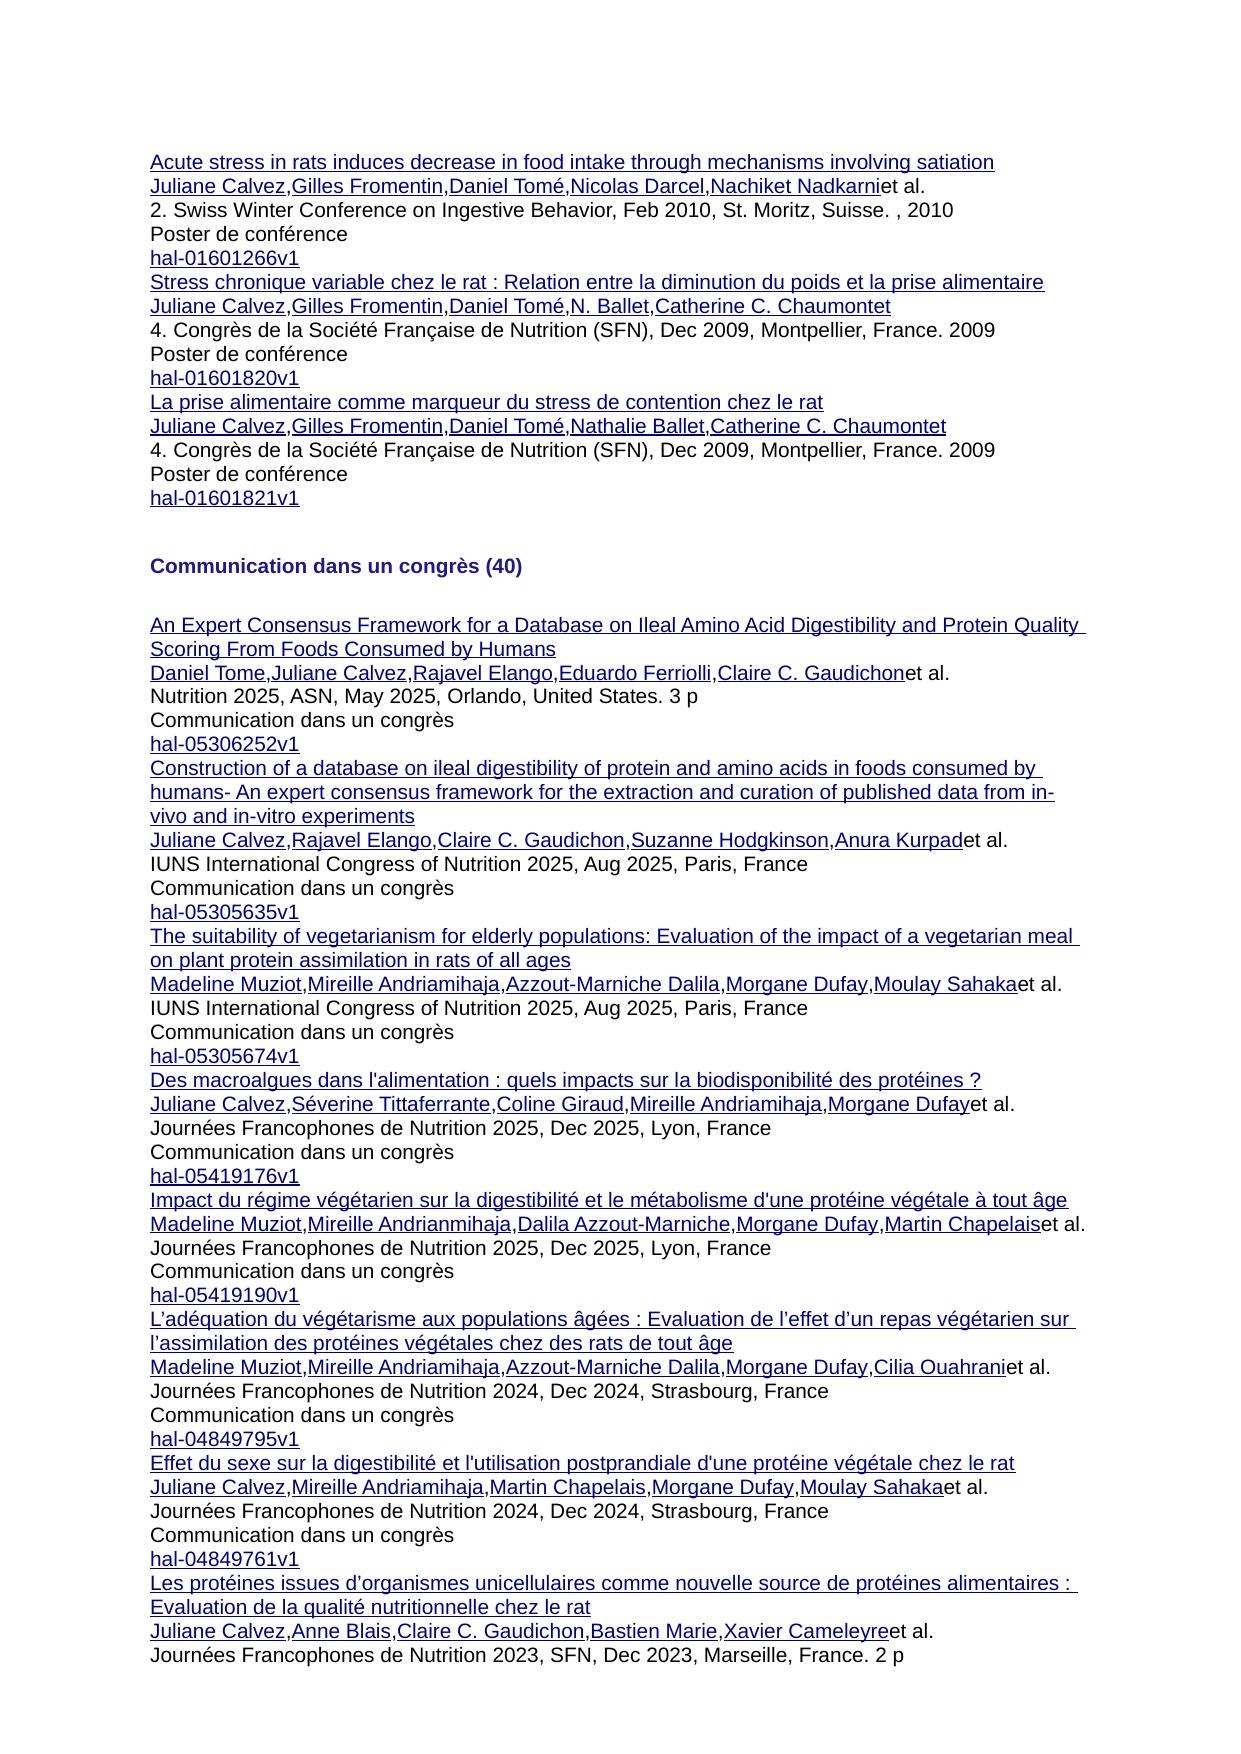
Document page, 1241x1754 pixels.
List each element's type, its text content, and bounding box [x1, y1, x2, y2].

table_cell Des macroalgues dans l'alimentation : quels impacts sur la biodisponibilité des protéines ? Juliane Calvez,Séverine Tittaferrante,Coline Giraud,Mireille Andriamihaja,Morgane Dufayet al. Journées Francophones de Nutrition 2025, Dec 2025, Lyon, France Communication dans un congrès hal-05419176v1 [150, 1068, 1090, 1187]
table_cell Stress chronique variable chez le rat : Relation entre la diminution du poids et la prise alimentaire Juliane Calvez,Gilles Fromentin,Daniel Tomé,N. Ballet,Catherine C. Chaumontet 4. Congrès de la Société Française de Nutrition (SFN), Dec 2009, Montpellier, France. 2009 Poster de conférence hal-01601820v1 [150, 270, 1090, 389]
table_cell Construction of a database on ileal digestibility of protein and amino acids in foods consumed by humans- An expert consensus framework for the extraction and curation of published data from in-vivo and in-vitro experiments Juliane Calvez,Rajavel Elango,Claire C. Gaudichon,Suzanne Hodgkinson,Anura Kurpadet al. IUNS International Congress of Nutrition 2025, Aug 2025, Paris, France Communication dans un congrès hal-05305635v1 [150, 756, 1090, 924]
subtitle Communication dans un congrès (40) [150, 554, 1090, 578]
table_cell The suitability of vegetarianism for elderly populations: Evaluation of the impact of a vegetarian meal on plant protein assimilation in rats of all ages Madeline Muziot,Mireille Andriamihaja,Azzout-Marniche Dalila,Morgane Dufay,Moulay Sahakaet al. IUNS International Congress of Nutrition 2025, Aug 2025, Paris, France Communication dans un congrès hal-05305674v1 [150, 924, 1090, 1068]
table_cell La prise alimentaire comme marqueur du stress de contention chez le rat Juliane Calvez,Gilles Fromentin,Daniel Tomé,Nathalie Ballet,Catherine C. Chaumontet 4. Congrès de la Société Française de Nutrition (SFN), Dec 2009, Montpellier, France. 2009 Poster de conférence hal-01601821v1 [150, 390, 1090, 509]
table_cell Effet du sexe sur la digestibilité et l'utilisation postprandiale d'une protéine végétale chez le rat Juliane Calvez,Mireille Andriamihaja,Martin Chapelais,Morgane Dufay,Moulay Sahakaet al. Journées Francophones de Nutrition 2024, Dec 2024, Strasbourg, France Communication dans un congrès hal-04849761v1 [150, 1451, 1090, 1571]
table_cell Impact du régime végétarien sur la digestibilité et le métabolisme d'une protéine végétale à tout âge Madeline Muziot,Mireille Andrianmihaja,Dalila Azzout-Marniche,Morgane Dufay,Martin Chapelaiset al. Journées Francophones de Nutrition 2025, Dec 2025, Lyon, France Communication dans un congrès hal-05419190v1 [150, 1188, 1090, 1307]
table_cell L’adéquation du végétarisme aux populations âgées : Evaluation de l’effet d’un repas végétarien sur l’assimilation des protéines végétales chez des rats de tout âge Madeline Muziot,Mireille Andriamihaja,Azzout-Marniche Dalila,Morgane Dufay,Cilia Ouahraniet al. Journées Francophones de Nutrition 2024, Dec 2024, Strasbourg, France Communication dans un congrès hal-04849795v1 [150, 1307, 1090, 1451]
table_cell Les protéines issues d’organismes unicellulaires comme nouvelle source de protéines alimentaires : Evaluation de la qualité nutritionnelle chez le rat Juliane Calvez,Anne Blais,Claire C. Gaudichon,Bastien Marie,Xavier Cameleyreet al. Journées Francophones de Nutrition 2023, SFN, Dec 2023, Marseille, France. 2 p [150, 1571, 1090, 1667]
table_cell Acute stress in rats induces decrease in food intake through mechanisms involving satiation Juliane Calvez,Gilles Fromentin,Daniel Tomé,Nicolas Darcel,Nachiket Nadkarniet al. 2. Swiss Winter Conference on Ingestive Behavior, Feb 2010, St. Moritz, Suisse. , 2010 Poster de conférence hal-01601266v1 [150, 150, 1090, 270]
table_header An Expert Consensus Framework for a Database on Ileal Amino Acid Digestibility and Protein Quality Scoring From Foods Consumed by Humans Daniel Tome,Juliane Calvez,Rajavel Elango,Eduardo Ferriolli,Claire C. Gaudichonet al. Nutrition 2025, ASN, May 2025, Orlando, United States. 3 p Communication dans un congrès hal-05306252v1 [150, 613, 1090, 756]
